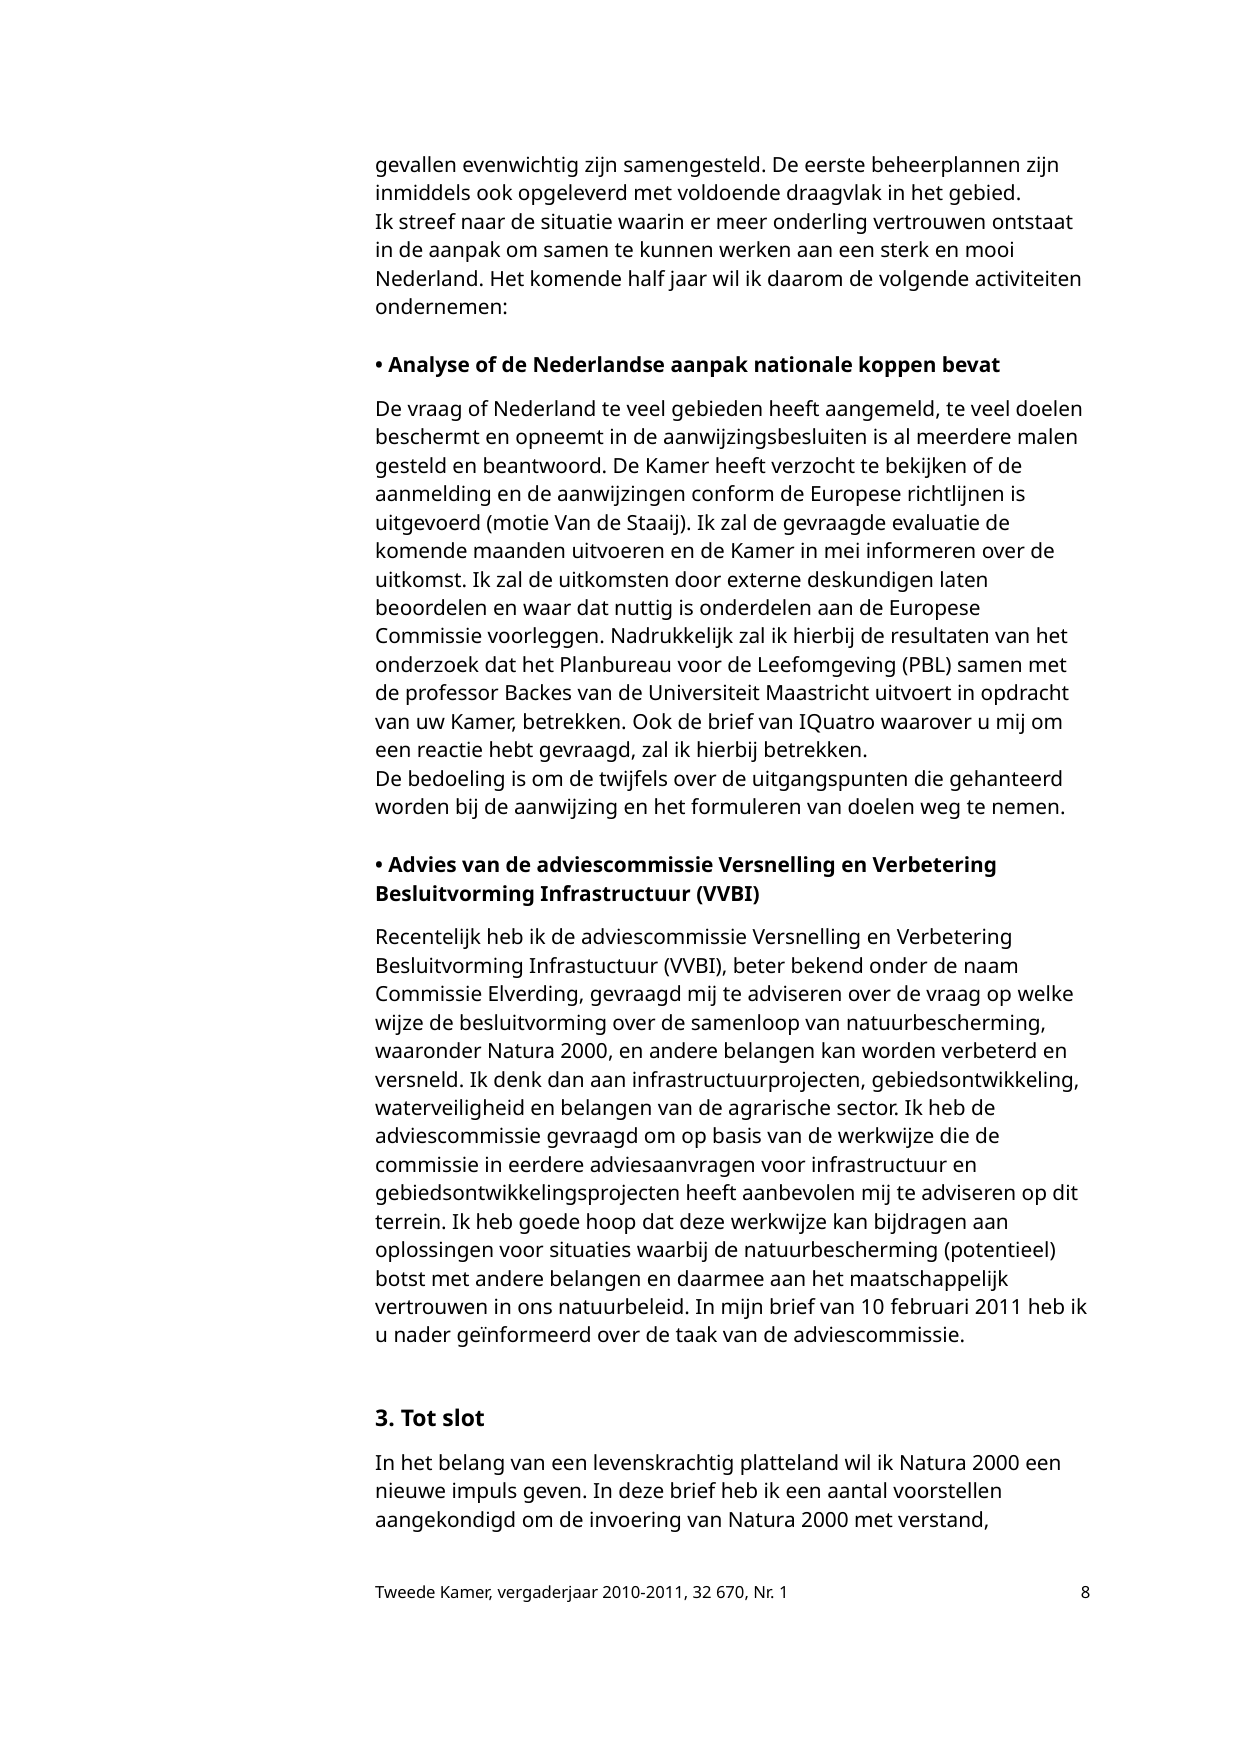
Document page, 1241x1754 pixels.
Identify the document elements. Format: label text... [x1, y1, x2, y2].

text De vraag of Nederland te veel gebieden heeft aangemeld, te veel doelen beschermt en opneemt in de aanwijzingsbesluiten is al meerdere malen gesteld en beantwoord. De Kamer heeft verzocht te bekijken of de aanmelding en de aanwijzingen conform de Europese richtlijnen is uitgevoerd (motie Van de Staaij). Ik zal de gevraagde evaluatie de komende maanden uitvoeren en de Kamer in mei informeren over de uitkomst. Ik zal de uitkomsten door externe deskundigen laten beoordelen en waar dat nuttig is onderdelen aan de Europese Commissie voorleggen. Nadrukkelijk zal ik hierbij de resultaten van het onderzoek dat het Planbureau voor de Leefomgeving (PBL) samen met de professor Backes van de Universiteit Maastricht uitvoert in opdracht van uw Kamer, betrekken. Ook de brief van IQuatro waarover u mij om een reactie hebt gevraagd, zal ik hierbij betrekken. [375, 394, 1090, 764]
text In het belang van een levenskrachtig platteland wil ik Natura 2000 een nieuwe impuls geven. In deze brief heb ik een aantal voorstellen aangekondigd om de invoering van Natura 2000 met verstand, [375, 1448, 1090, 1533]
subtitle 3. Tot slot [375, 1402, 1090, 1433]
text Recentelijk heb ik de adviescommissie Versnelling en Verbetering Besluitvorming Infrastuctuur (VVBI), beter bekend onder de naam Commissie Elverding, gevraagd mij te adviseren over de vraag op welke wijze de besluitvorming over de samenloop van natuurbescherming, waaronder Natura 2000, en andere belangen kan worden verbeterd en versneld. Ik denk dan aan infrastructuurprojecten, gebiedsontwikkeling, waterveiligheid en belangen van de agrarische sector. Ik heb de adviescommissie gevraagd om op basis van de werkwijze die de commissie in eerdere adviesaanvragen voor infrastructuur en gebiedsontwikkelingsprojecten heeft aanbevolen mij te adviseren op dit terrein. Ik heb goede hoop dat deze werkwijze kan bijdragen aan oplossingen voor situaties waarbij de natuurbescherming (potentieel) botst met andere belangen en daarmee aan het maatschappelijk vertrouwen in ons natuurbeleid. In mijn brief van 10 februari 2011 heb ik u nader geïnformeerd over de taak van de adviescommissie. [375, 922, 1090, 1349]
text • Advies van de adviescommissie Versnelling en Verbetering Besluitvorming Infrastructuur (VVBI) [375, 851, 1090, 907]
text De bedoeling is om de twijfels over de uitgangspunten die gehanteerd worden bij de aanwijzing en het formuleren van doelen weg te nemen. [375, 764, 1090, 821]
text Ik streef naar de situatie waarin er meer onderling vertrouwen ontstaat in de aanpak om samen te kunnen werken aan een sterk en mooi Nederland. Het komende half jaar wil ik daarom de volgende activiteiten ondernemen: [375, 207, 1090, 321]
text • Analyse of de Nederlandse aanpak nationale koppen bevat [375, 351, 1090, 379]
text gevallen evenwichtig zijn samengesteld. De eerste beheerplannen zijn inmiddels ook opgeleverd met voldoende draagvlak in het gebied. [375, 150, 1090, 207]
